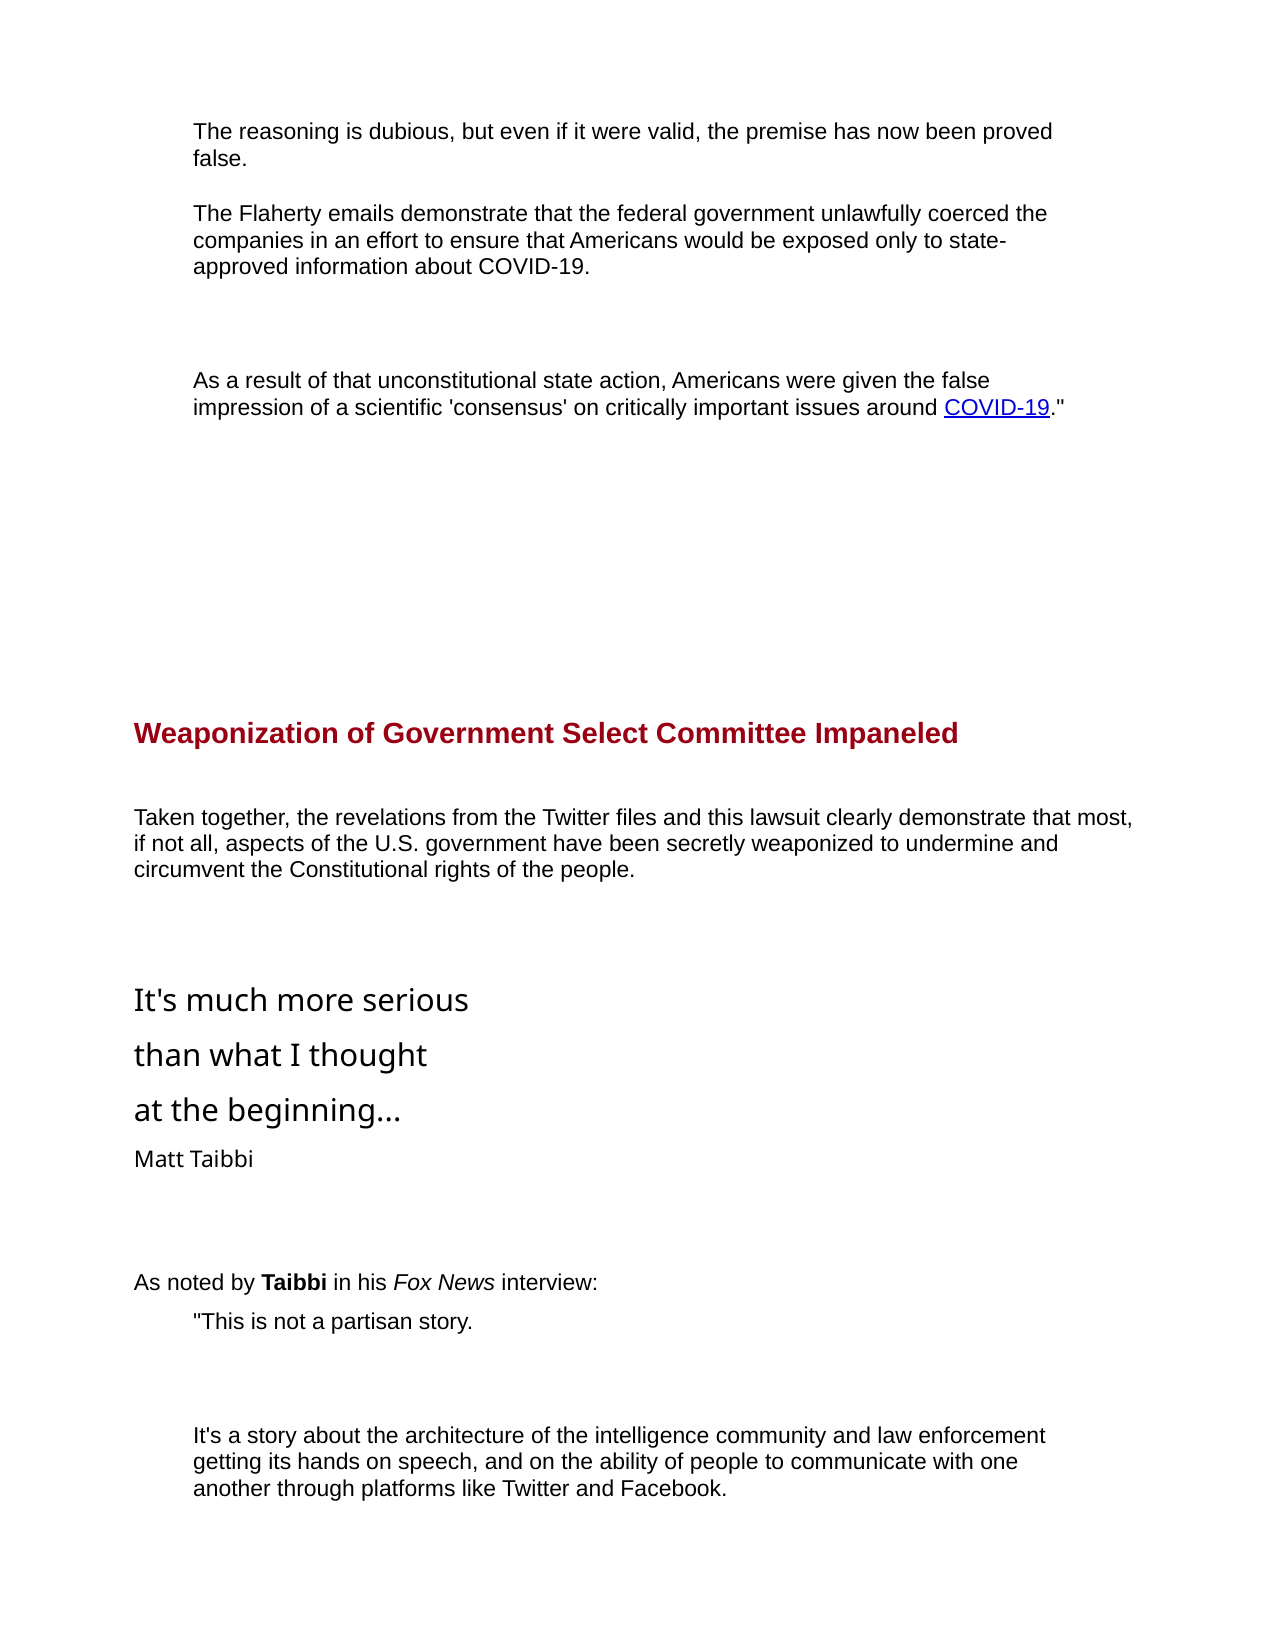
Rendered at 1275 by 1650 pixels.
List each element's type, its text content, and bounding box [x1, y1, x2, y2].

text As a result of that unconstitutional state action, Americans were given the false impression of a scientific 'consensus' on critically important issues around COVID-19." [193, 367, 1088, 420]
text Taken together, the revelations from the Twitter files and this lawsuit clearly demonstrate that most, if not all, aspects of the U.S. government have been secretly weaponized to undermine and circumvent the Constitutional rights of the people. [134, 803, 1147, 882]
text "This is not a partisan story. [193, 1308, 1088, 1334]
text The Flaherty emails demonstrate that the federal government unlawfully coerced the companies in an effort to ensure that Americans would be exposed only to state-approved information about COVID-19. [193, 200, 1088, 279]
text It's much more serious [134, 977, 1147, 1020]
text It's a story about the architecture of the intelligence community and law enforcement getting its hands on speech, and on the ability of people to communicate with one another through platforms like Twitter and Facebook. [193, 1422, 1088, 1501]
text As noted by Taibbi in his Fox News interview: [134, 1269, 1147, 1295]
subtitle Weaponization of Government Select Committee Impaneled [134, 716, 1147, 750]
text at the beginning... [134, 1088, 1147, 1130]
text than what I thought [134, 1033, 1147, 1075]
text The reasoning is dubious, but even if it were valid, the premise has now been proved false. [193, 118, 1088, 171]
text Matt Taibbi [134, 1143, 1147, 1174]
